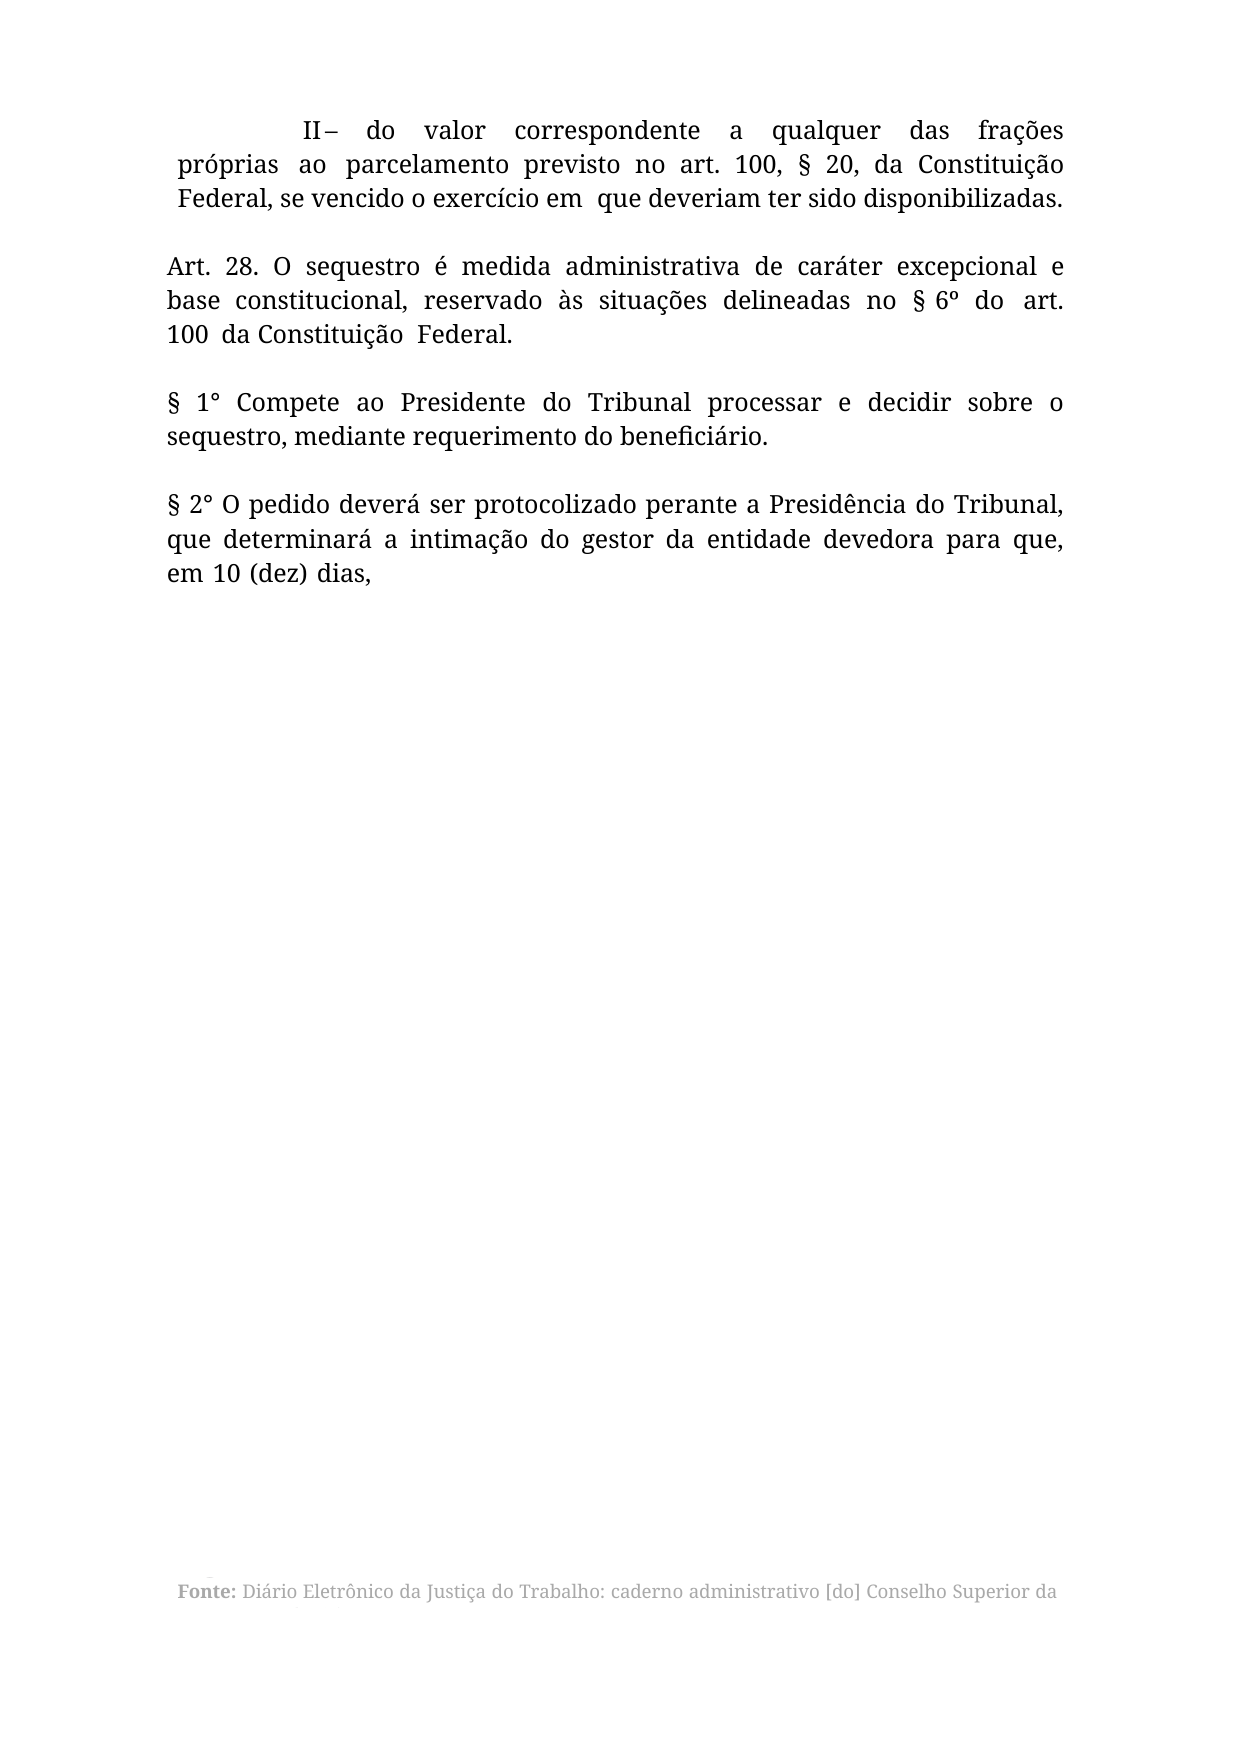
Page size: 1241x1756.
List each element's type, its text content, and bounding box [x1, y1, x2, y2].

list – do valor correspondente a qualquer das frações próprias ao parcelamento previsto no art. 100, § 20, da Constituição Federal, se vencido o exercício em que deveriam ter sido disponibilizadas. [167, 112, 1064, 215]
text Art. 28. O sequestro é medida administrativa de caráter excepcional e base constitucional, reservado às situações delineadas no § 6º do art. 100 da Constituição Federal. [167, 249, 1064, 351]
text § 2° O pedido deverá ser protocolizado perante a Presidência do Tribunal, que determinará a intimação do gestor da entidade devedora para que, em 10 (dez) dias, [167, 487, 1064, 589]
text § 1° Compete ao Presidente do Tribunal processar e decidir sobre o sequestro, mediante requerimento do beneficiário. [167, 385, 1064, 453]
